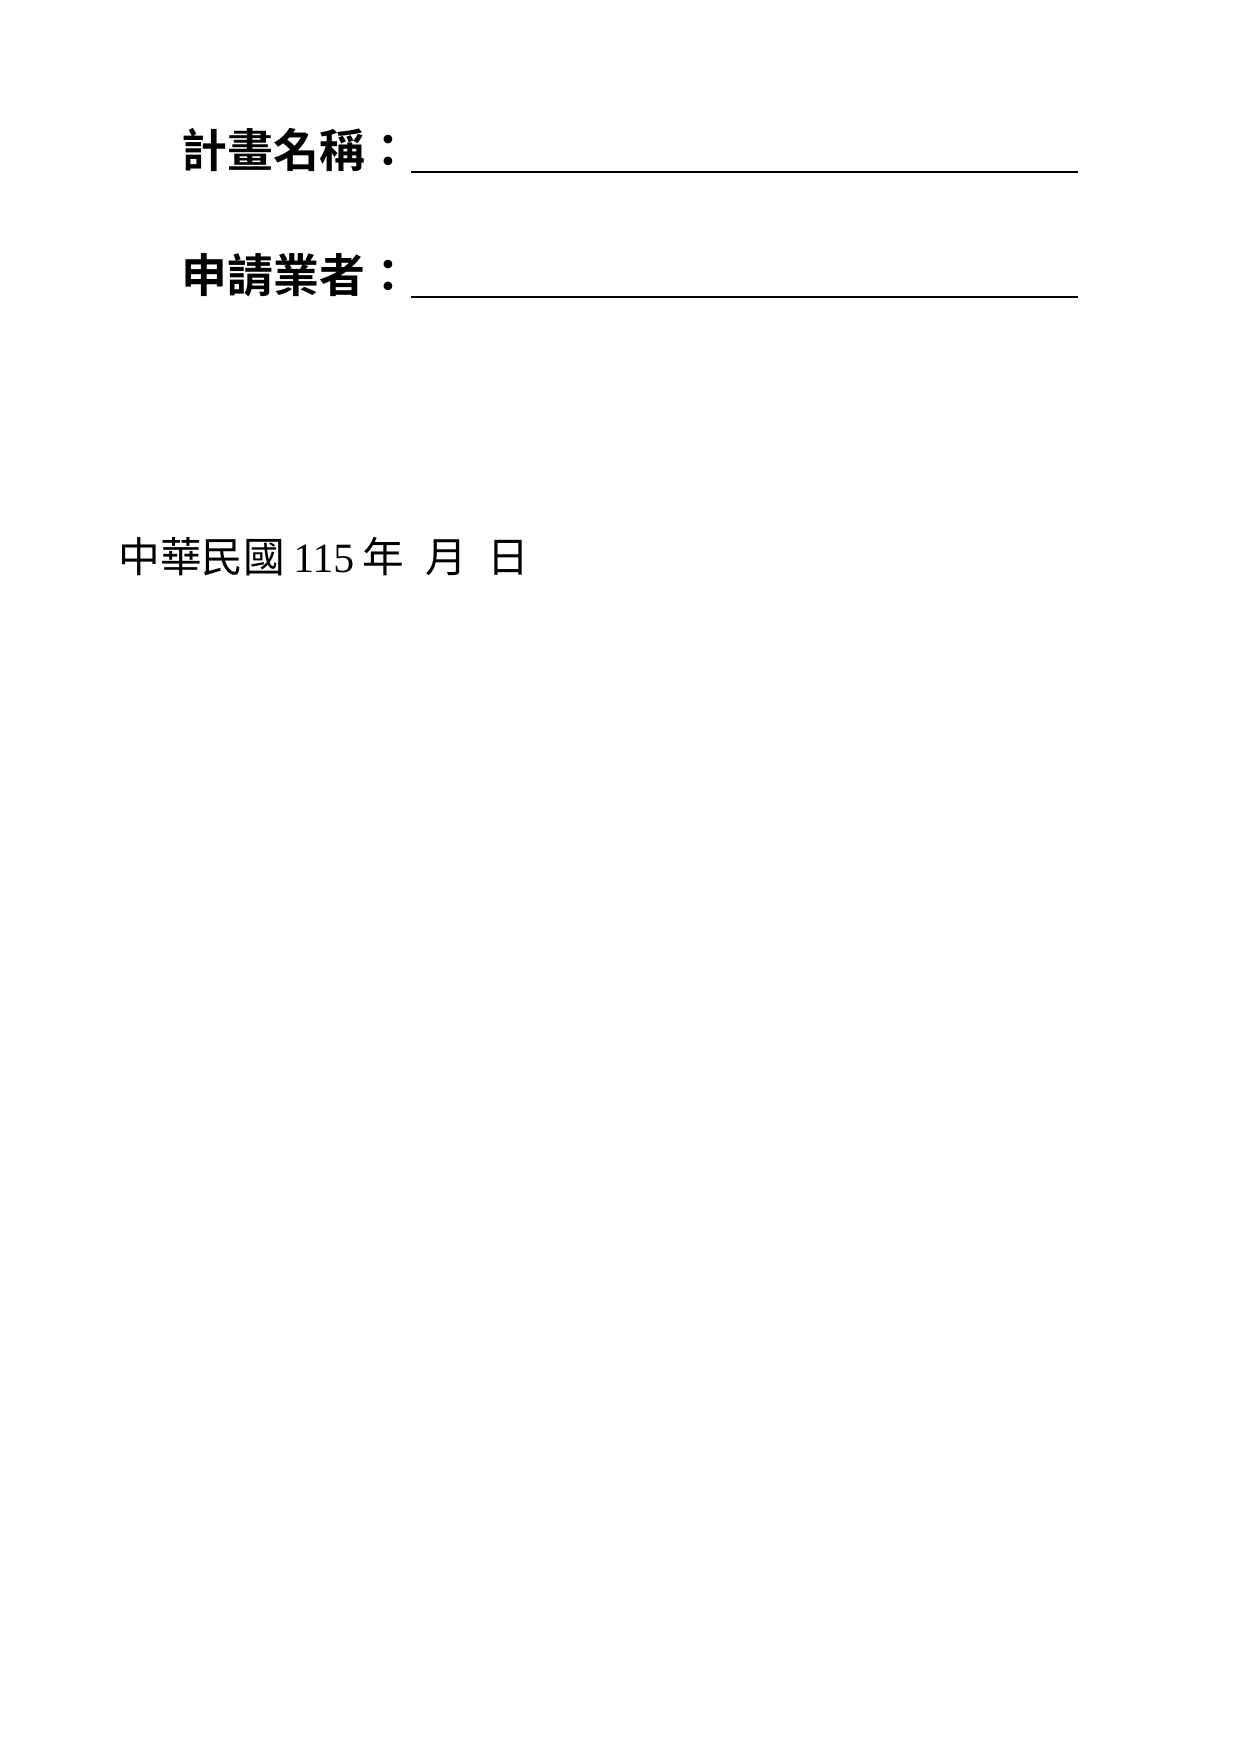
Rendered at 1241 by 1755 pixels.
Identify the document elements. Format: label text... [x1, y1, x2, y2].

text 申請業者： [181, 200, 1122, 325]
text 中華民國115年 月 日 [118, 512, 1122, 575]
text 計畫名稱： [181, 75, 1122, 200]
